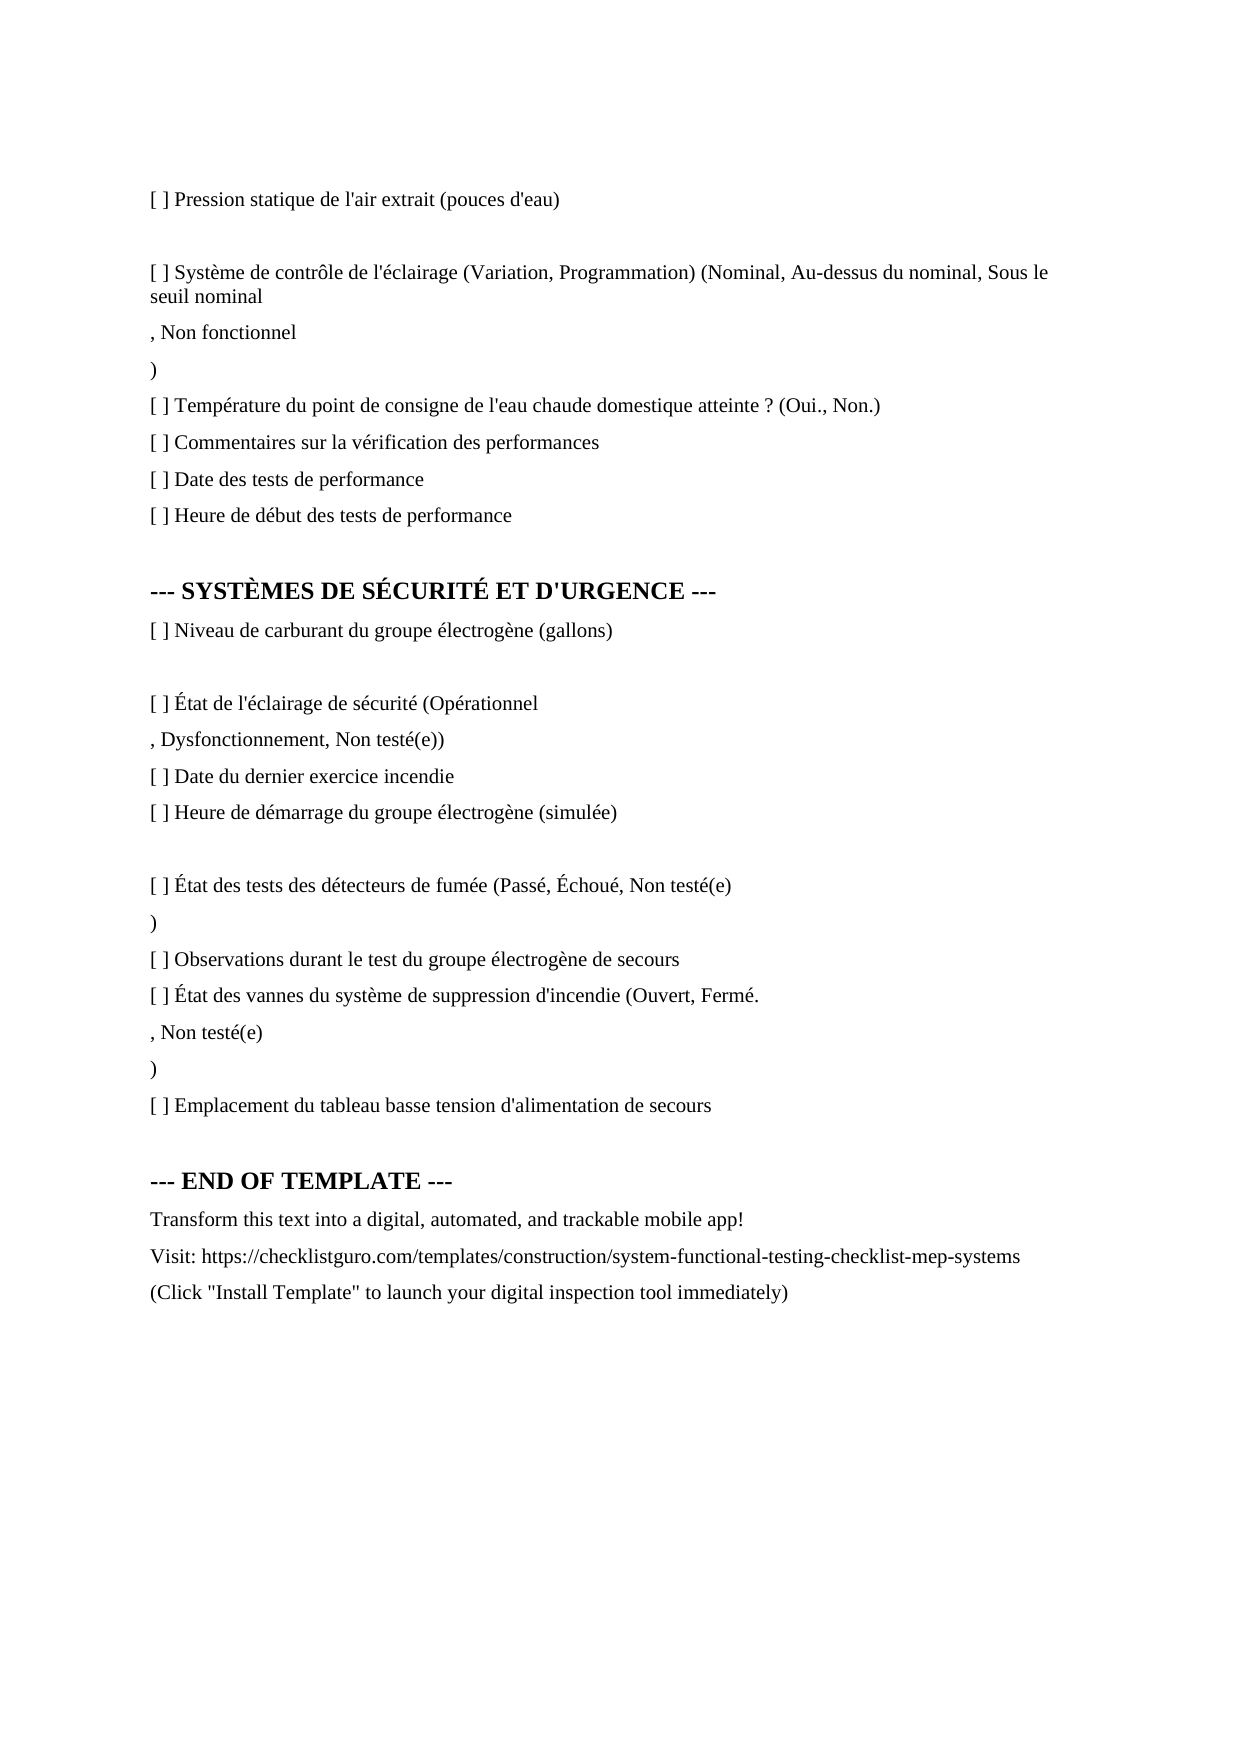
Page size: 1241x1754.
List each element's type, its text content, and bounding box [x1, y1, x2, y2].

text , Non fonctionnel [150, 320, 1090, 344]
text [ ] Heure de début des tests de performance [150, 503, 1090, 527]
text --- SYSTÈMES DE SÉCURITÉ ET D'URGENCE --- [150, 576, 1090, 605]
text [ ] État de l'éclairage de sécurité (Opérationnel [150, 691, 1090, 715]
text ) [150, 1056, 1090, 1080]
text (Click "Install Template" to launch your digital inspection tool immediately) [150, 1280, 1090, 1304]
text [ ] État des vannes du système de suppression d'incendie (Ouvert, Fermé. [150, 983, 1090, 1007]
text [ ] Date des tests de performance [150, 467, 1090, 491]
text ) [150, 357, 1090, 381]
text [ ] Niveau de carburant du groupe électrogène (gallons) [150, 617, 1090, 642]
text [ ] Heure de démarrage du groupe électrogène (simulée) [150, 800, 1090, 824]
text [ ] Système de contrôle de l'éclairage (Variation, Programmation) (Nominal, Au-dessus du nominal, Sous le seuil nominal [150, 260, 1090, 308]
text Transform this text into a digital, automated, and trackable mobile app! [150, 1207, 1090, 1231]
text [ ] État des tests des détecteurs de fumée (Passé, Échoué, Non testé(e) [150, 873, 1090, 897]
text --- END OF TEMPLATE --- [150, 1166, 1090, 1195]
text , Dysfonctionnement, Non testé(e)) [150, 727, 1090, 751]
text [ ] Commentaires sur la vérification des performances [150, 430, 1090, 454]
text , Non testé(e) [150, 1020, 1090, 1044]
text [ ] Date du dernier exercice incendie [150, 764, 1090, 788]
text ) [150, 910, 1090, 934]
text [ ] Pression statique de l'air extrait (pouces d'eau) [150, 187, 1090, 211]
text [ ] Emplacement du tableau basse tension d'alimentation de secours [150, 1093, 1090, 1117]
text [ ] Observations durant le test du groupe électrogène de secours [150, 947, 1090, 971]
text Visit: https://checklistguro.com/templates/construction/system-functional-testing-checklist-mep-systems [150, 1244, 1090, 1268]
text [ ] Température du point de consigne de l'eau chaude domestique atteinte ? (Oui., Non.) [150, 393, 1090, 417]
